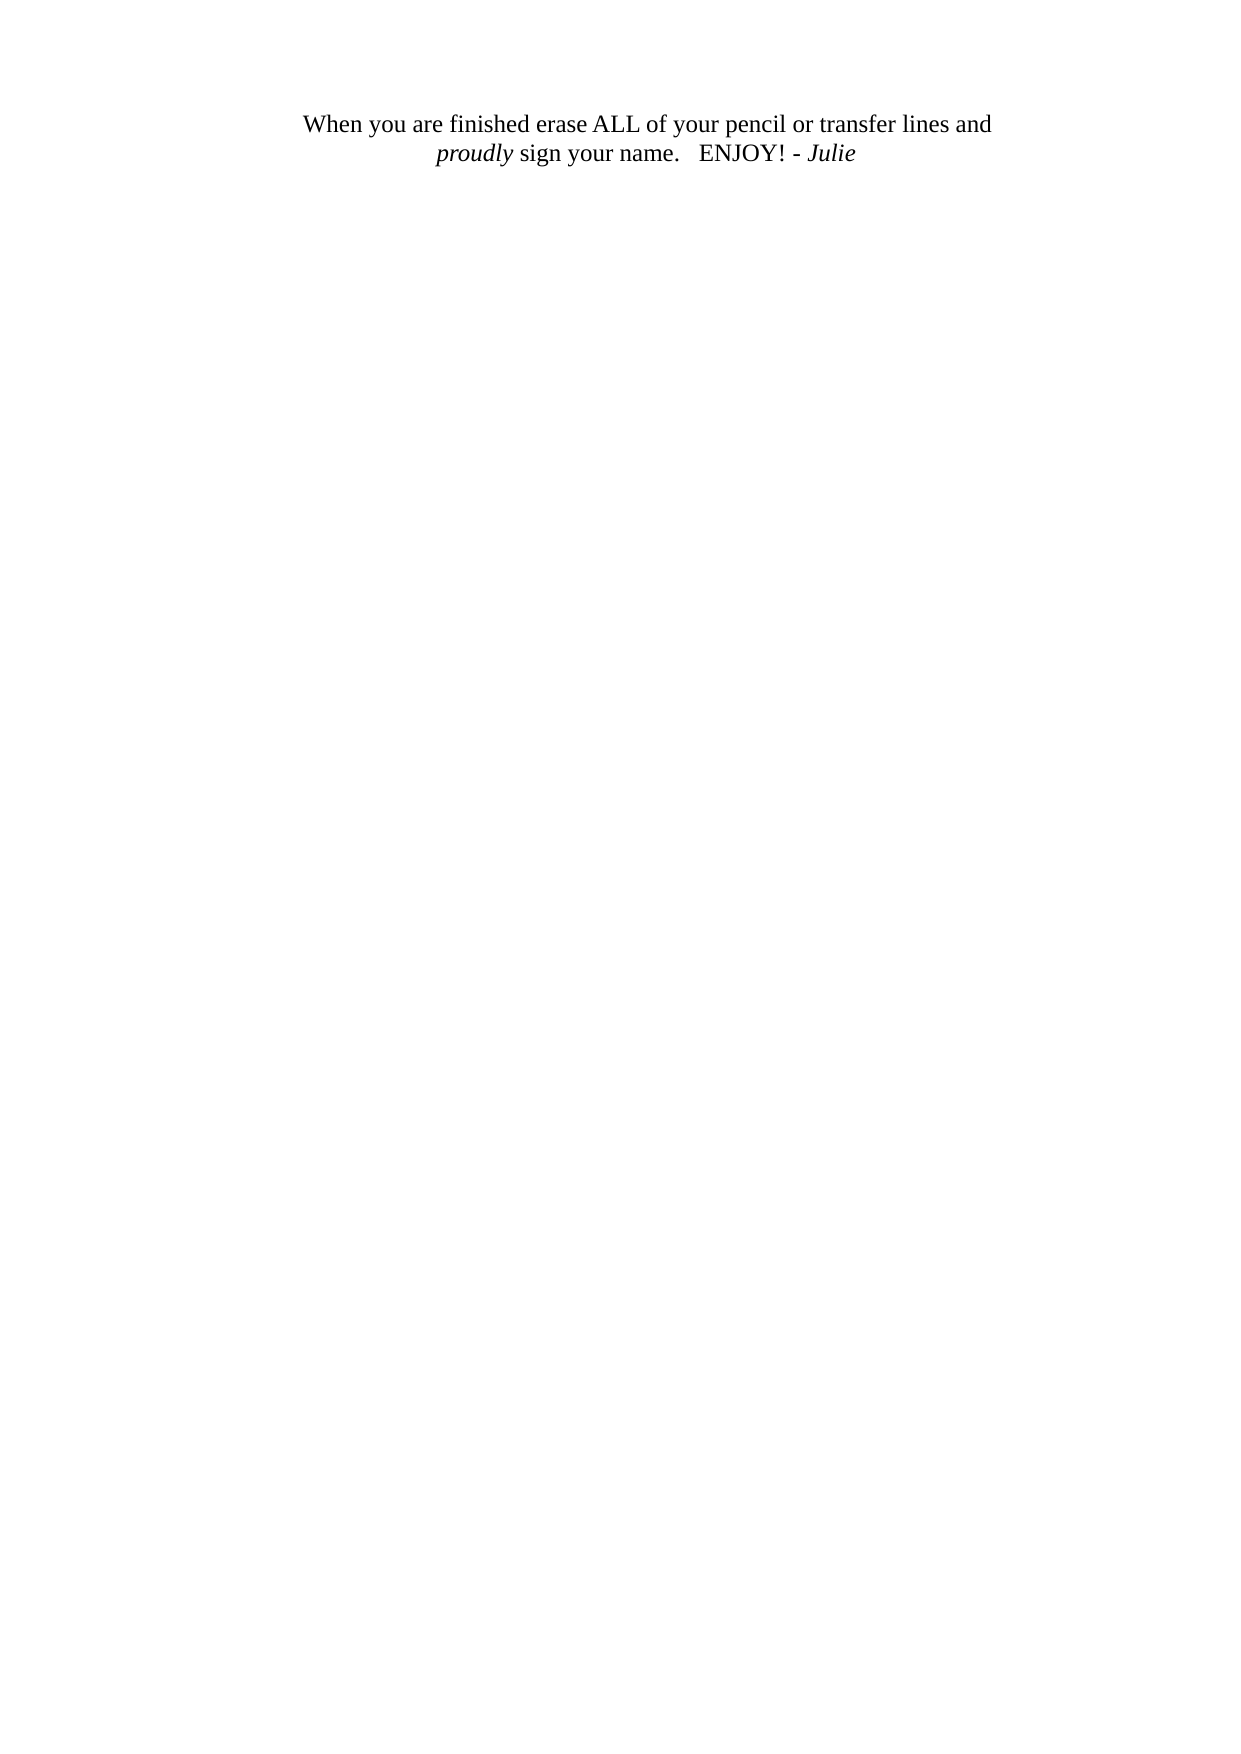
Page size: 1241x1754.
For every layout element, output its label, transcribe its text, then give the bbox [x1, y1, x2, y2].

text proudly sign your name. ENJOY! - Julie [166, 138, 1128, 167]
text When you are finished erase ALL of your pencil or transfer lines and [166, 109, 1128, 138]
